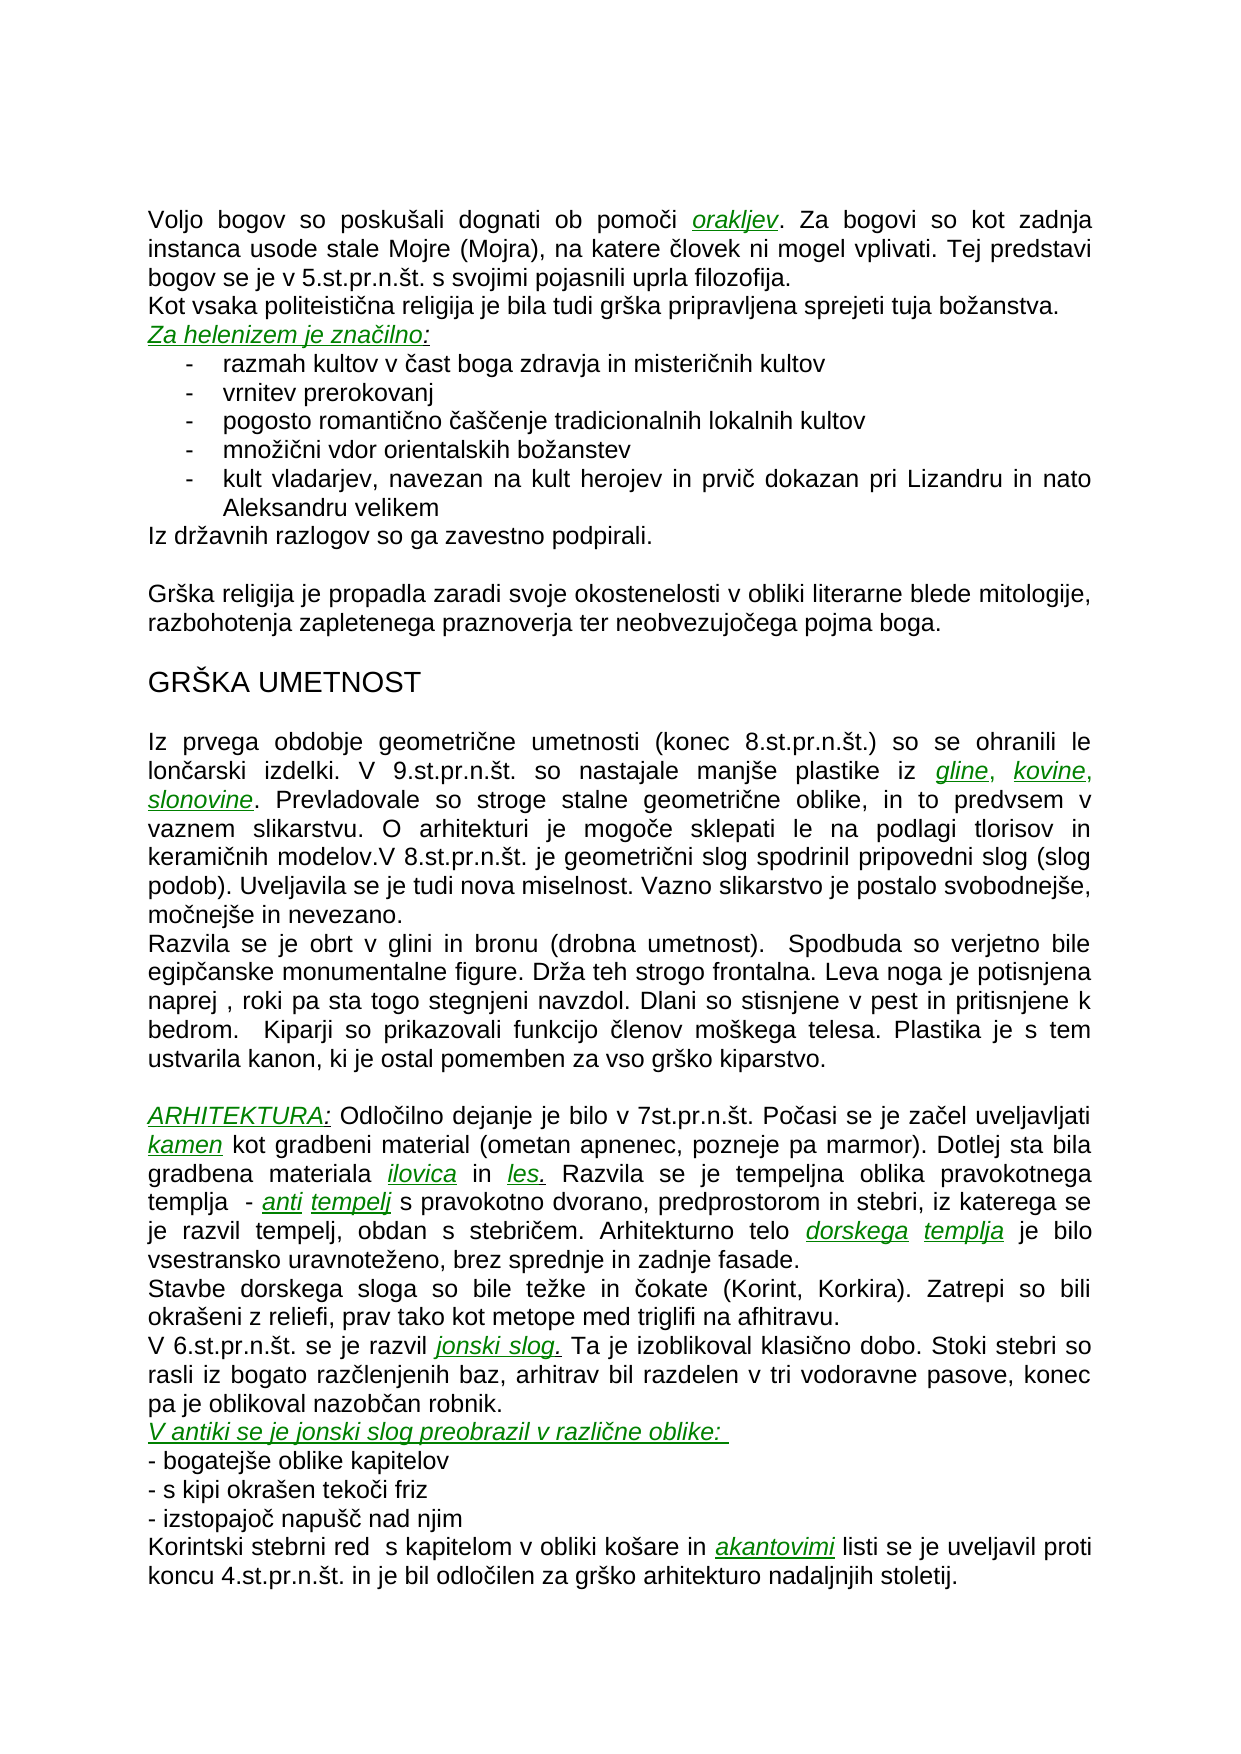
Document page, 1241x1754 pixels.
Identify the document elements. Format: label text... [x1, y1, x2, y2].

text Korintski stebrni red s kapitelom v obliki košare in akantovimi listi se je uveljavil proti koncu 4.st.pr.n.št. in je bil odločilen za grško arhitekturo nadaljnjih stoletij. [148, 1532, 1093, 1590]
list kult vladarjev, navezan na kult herojev in prvič dokazan pri Lizandru in nato Aleksandru velikem [185, 464, 1093, 521]
text - bogatejše oblike kapitelov [148, 1446, 1093, 1475]
text Iz državnih razlogov so ga zavestno podpirali. [148, 521, 1093, 550]
list množični vdor orientalskih božanstev [185, 435, 1093, 464]
text Za helenizem je značilno: [148, 320, 1093, 349]
list razmah kultov v čast boga zdravja in misteričnih kultov [185, 349, 1093, 378]
text - izstopajoč napušč nad njim [148, 1504, 1093, 1532]
text Razvila se je obrt v glini in bronu (drobna umetnost). Spodbuda so verjetno bile egipčanske monumentalne figure. Drža teh strogo frontalna. Leva noga je potisnjena naprej , roki pa sta togo stegnjeni navzdol. Dlani so stisnjene v pest in pritisnjene k bedrom. Kiparji so prikazovali funkcijo členov moškega telesa. Plastika je s tem ustvarila kanon, ki je ostal pomemben za vso grško kiparstvo. [148, 929, 1093, 1072]
list vrnitev prerokovanj [185, 378, 1093, 406]
text Kot vsaka politeistična religija je bila tudi grška pripravljena sprejeti tuja božanstva. [148, 291, 1093, 320]
list pogosto romantično čaščenje tradicionalnih lokalnih kultov [185, 406, 1093, 435]
text ARHITEKTURA: Odločilno dejanje je bilo v 7st.pr.n.št. Počasi se je začel uveljavljati kamen kot gradbeni material (ometan apnenec, pozneje pa marmor). Dotlej sta bila gradbena materiala ilovica in les. Razvila se je tempeljna oblika pravokotnega templja - anti tempelj s pravokotno dvorano, predprostorom in stebri, iz katerega se je razvil tempelj, obdan s stebričem. Arhitekturno telo dorskega templja je bilo vsestransko uravnoteženo, brez sprednje in zadnje fasade. [148, 1101, 1093, 1274]
text V antiki se je jonski slog preobrazil v različne oblike: [148, 1417, 1093, 1446]
text GRŠKA UMETNOST [148, 665, 1093, 699]
text Voljo bogov so poskušali dognati ob pomoči orakljev. Za bogovi so kot zadnja instanca usode stale Mojre (Mojra), na katere človek ni mogel vplivati. Tej predstavi bogov se je v 5.st.pr.n.št. s svojimi pojasnili uprla filozofija. [148, 205, 1093, 291]
text - s kipi okrašen tekoči friz [148, 1475, 1093, 1504]
text Stavbe dorskega sloga so bile težke in čokate (Korint, Korkira). Zatrepi so bili okrašeni z reliefi, prav tako kot metope med triglifi na afhitravu. [148, 1274, 1093, 1331]
text V 6.st.pr.n.št. se je razvil jonski slog. Ta je izoblikoval klasično dobo. Stoki stebri so rasli iz bogato razčlenjenih baz, arhitrav bil razdelen v tri vodoravne pasove, konec pa je oblikoval nazobčan robnik. [148, 1331, 1093, 1417]
text Grška religija je propadla zaradi svoje okostenelosti v obliki literarne blede mitologije, razbohotenja zapletenega praznoverja ter neobvezujočega pojma boga. [148, 579, 1093, 636]
text Iz prvega obdobje geometrične umetnosti (konec 8.st.pr.n.št.) so se ohranili le lončarski izdelki. V 9.st.pr.n.št. so nastajale manjše plastike iz gline, kovine, slonovine. Prevladovale so stroge stalne geometrične oblike, in to predvsem v vaznem slikarstvu. O arhitekturi je mogoče sklepati le na podlagi tlorisov in keramičnih modelov.V 8.st.pr.n.št. je geometrični slog spodrinil pripovedni slog (slog podob). Uveljavila se je tudi nova miselnost. Vazno slikarstvo je postalo svobodnejše, močnejše in nevezano. [148, 727, 1093, 929]
